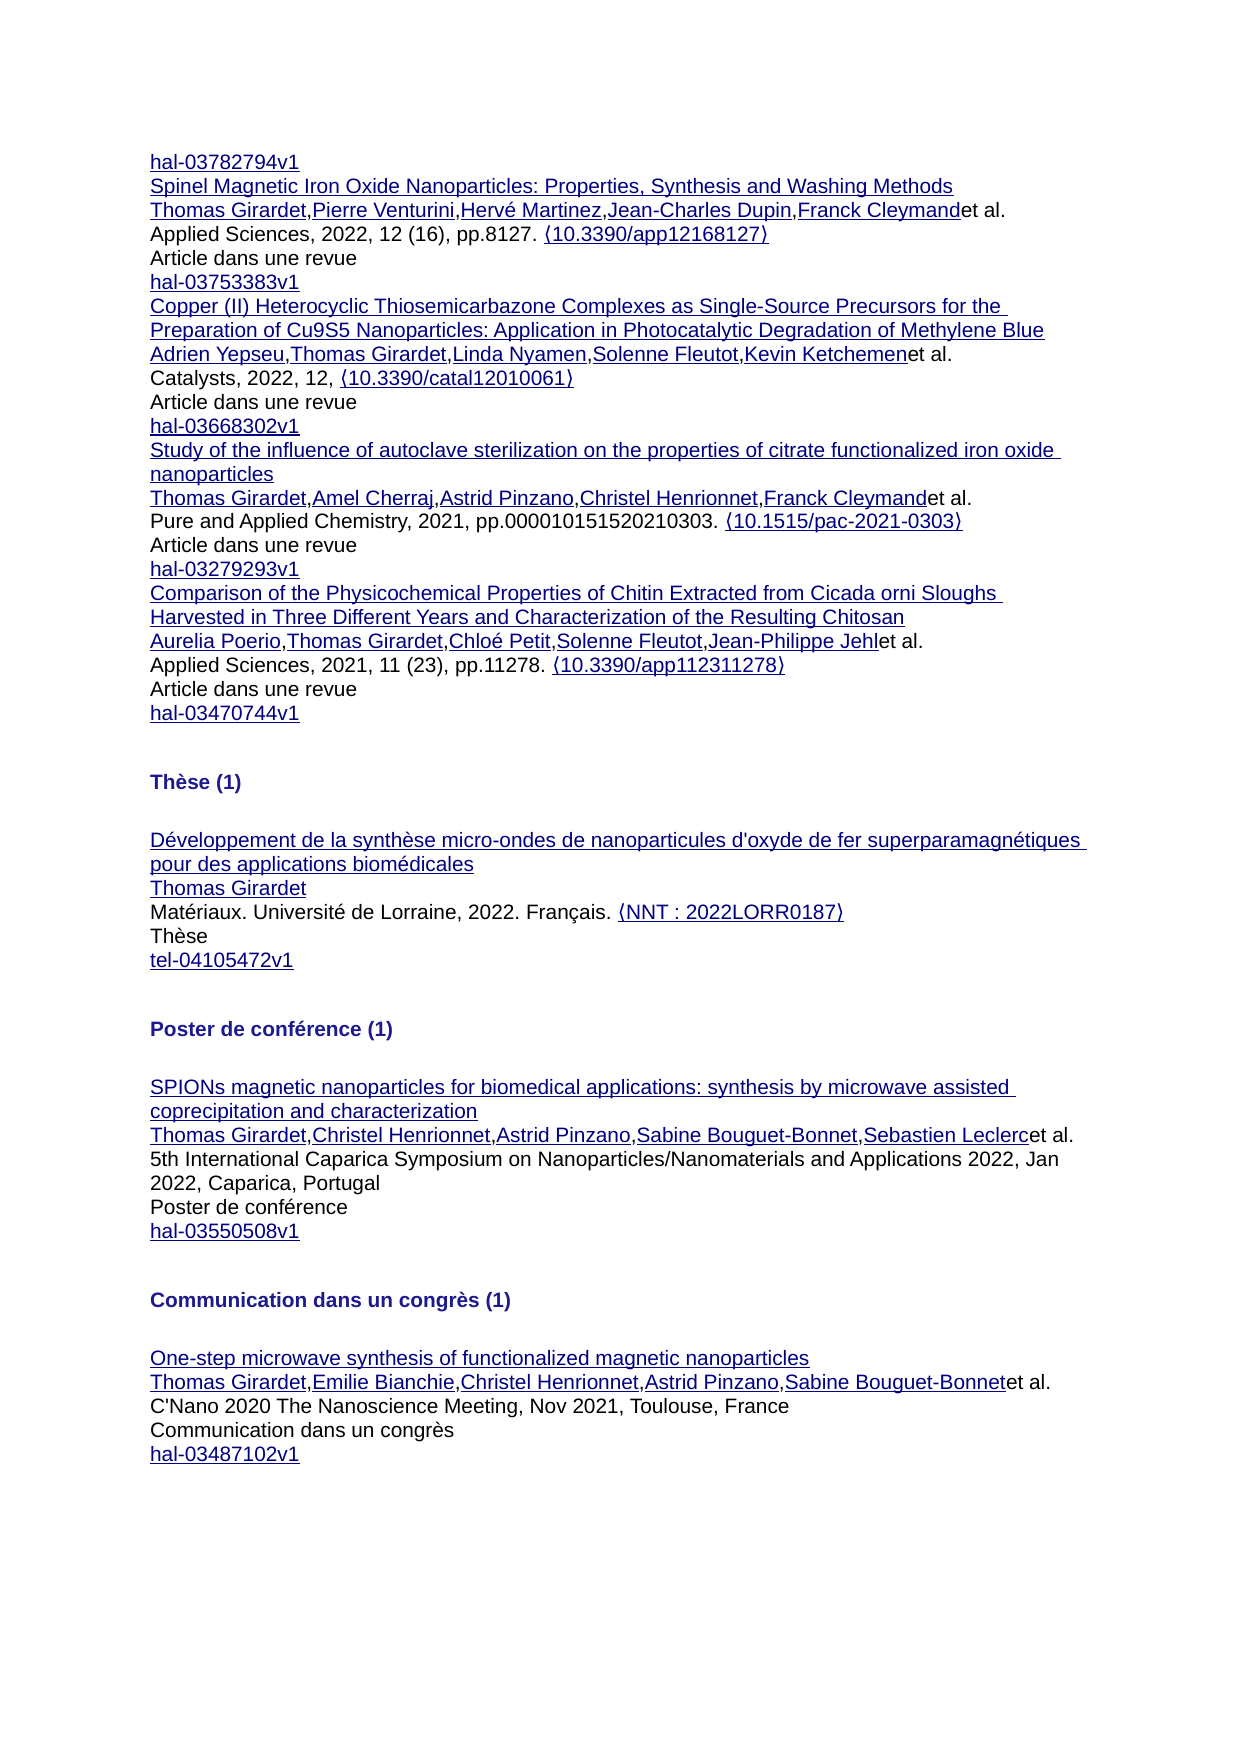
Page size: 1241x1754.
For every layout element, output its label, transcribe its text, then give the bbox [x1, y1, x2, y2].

table_header SPIONs magnetic nanoparticles for biomedical applications: synthesis by microwave assisted coprecipitation and characterization Thomas Girardet,Christel Henrionnet,Astrid Pinzano,Sabine Bouguet-Bonnet,Sebastien Leclercet al. 5th International Caparica Symposium on Nanoparticles/Nanomaterials and Applications 2022, Jan 2022, Caparica, Portugal Poster de conférence hal-03550508v1 [150, 1075, 1090, 1243]
table_cell Copper (II) Heterocyclic Thiosemicarbazone Complexes as Single-Source Precursors for the Preparation of Cu9S5 Nanoparticles: Application in Photocatalytic Degradation of Methylene Blue Adrien Yepseu,Thomas Girardet,Linda Nyamen,Solenne Fleutot,Kevin Ketchemenet al. Catalysts, 2022, 12, ⟨10.3390/catal12010061⟩ Article dans une revue hal-03668302v1 [150, 294, 1090, 437]
table_cell Comparison of the Physicochemical Properties of Chitin Extracted from Cicada orni Sloughs Harvested in Three Different Years and Characterization of the Resulting Chitosan Aurelia Poerio,Thomas Girardet,Chloé Petit,Solenne Fleutot,Jean-Philippe Jehlet al. Applied Sciences, 2021, 11 (23), pp.11278. ⟨10.3390/app112311278⟩ Article dans une revue hal-03470744v1 [150, 581, 1090, 725]
subtitle Poster de conférence (1) [150, 1017, 1090, 1041]
subtitle Communication dans un congrès (1) [150, 1287, 1090, 1311]
table_cell Study of the influence of autoclave sterilization on the properties of citrate functionalized iron oxide nanoparticles Thomas Girardet,Amel Cherraj,Astrid Pinzano,Christel Henrionnet,Franck Cleymandet al. Pure and Applied Chemistry, 2021, pp.000010151520210303. ⟨10.1515/pac-2021-0303⟩ Article dans une revue hal-03279293v1 [150, 438, 1090, 581]
table_cell Spinel Magnetic Iron Oxide Nanoparticles: Properties, Synthesis and Washing Methods Thomas Girardet,Pierre Venturini,Hervé Martinez,Jean-Charles Dupin,Franck Cleymandet al. Applied Sciences, 2022, 12 (16), pp.8127. ⟨10.3390/app12168127⟩ Article dans une revue hal-03753383v1 [150, 174, 1090, 294]
table_header Développement de la synthèse micro-ondes de nanoparticules d'oxyde de fer superparamagnétiques pour des applications biomédicales Thomas Girardet Matériaux. Université de Lorraine, 2022. Français. ⟨NNT : 2022LORR0187⟩ Thèse tel-04105472v1 [150, 828, 1090, 972]
subtitle Thèse (1) [150, 770, 1090, 794]
table_cell hal-03782794v1 [150, 150, 1090, 174]
table_header One-step microwave synthesis of functionalized magnetic nanoparticles Thomas Girardet,Emilie Bianchie,Christel Henrionnet,Astrid Pinzano,Sabine Bouguet-Bonnetet al. C'Nano 2020 The Nanoscience Meeting, Nov 2021, Toulouse, France Communication dans un congrès hal-03487102v1 [150, 1346, 1090, 1466]
